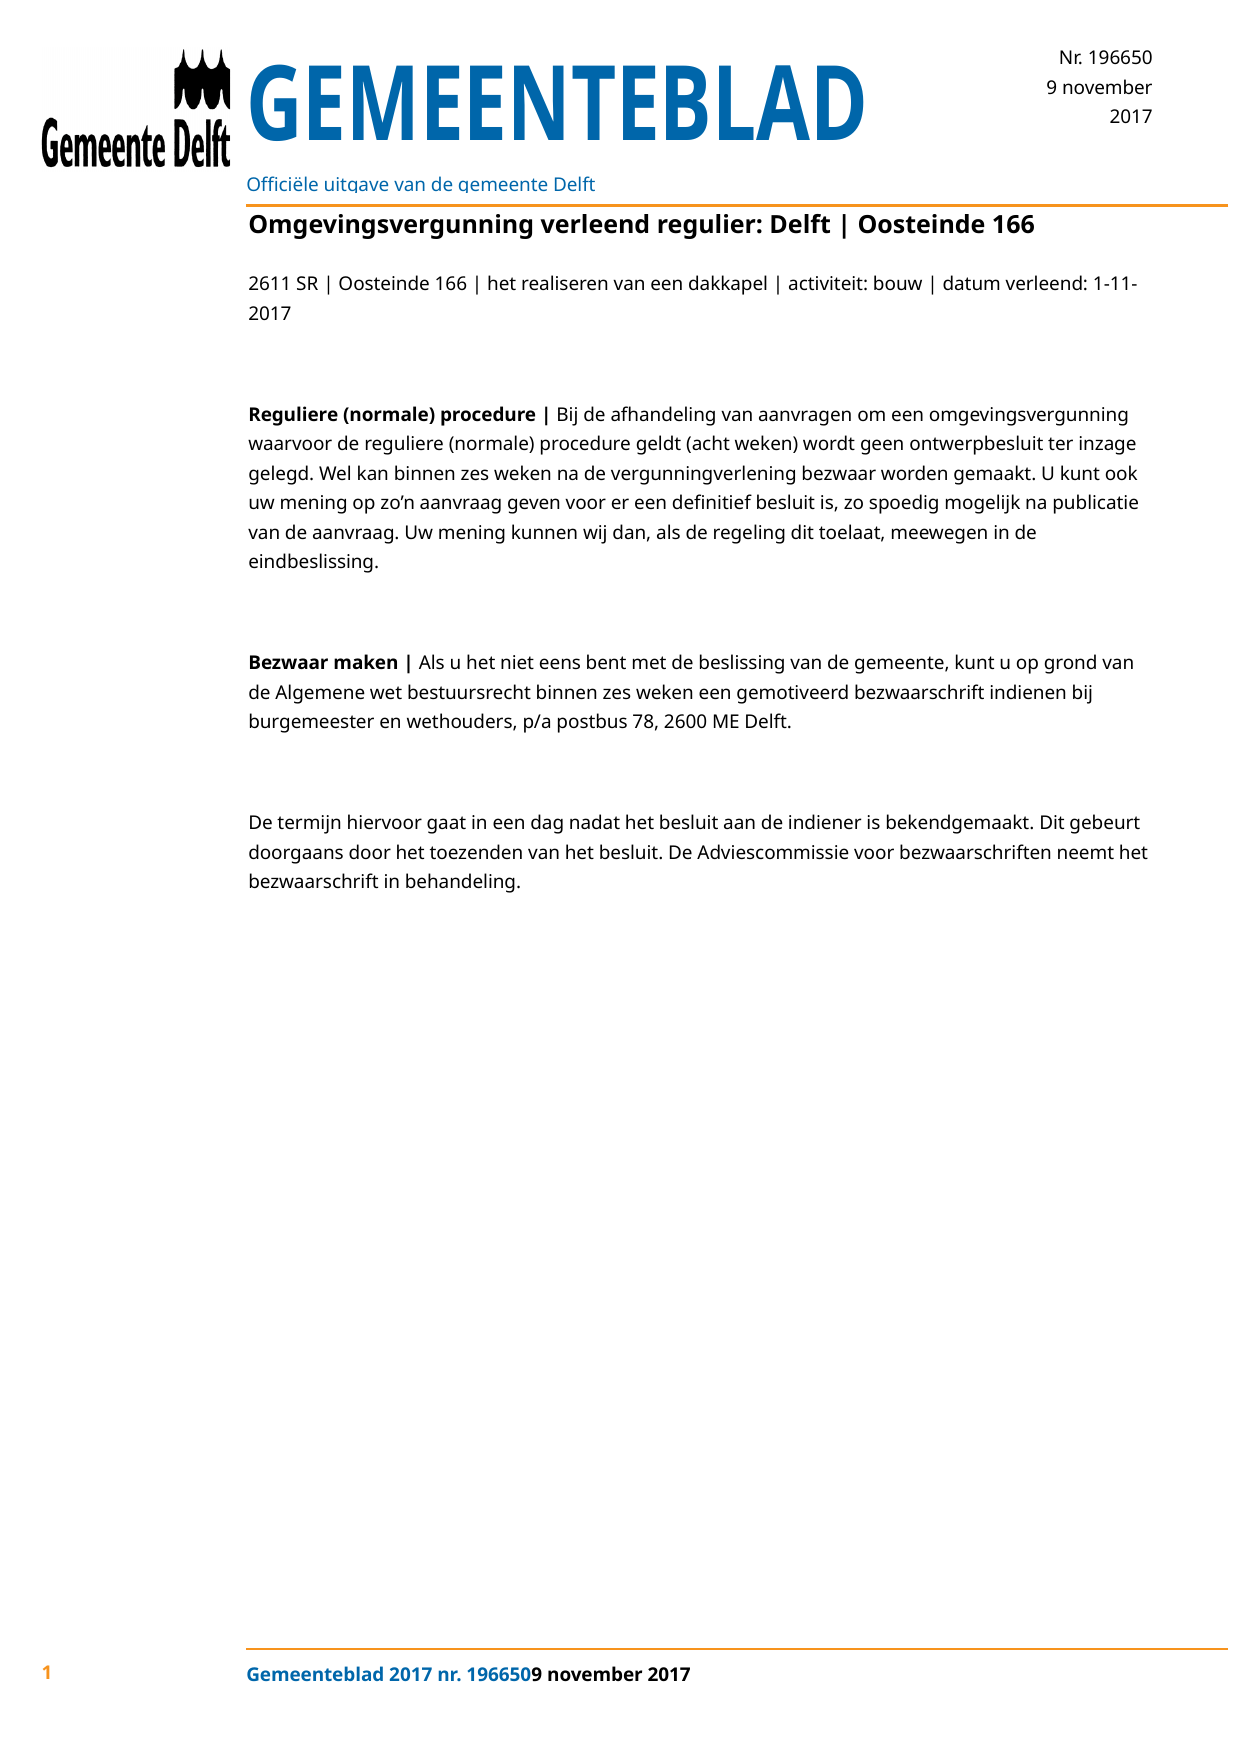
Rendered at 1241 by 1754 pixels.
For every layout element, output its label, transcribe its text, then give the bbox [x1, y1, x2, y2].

text Reguliere (normale) procedure | Bij de afhandeling van aanvragen om een omgevingsvergunning waarvoor de reguliere (normale) procedure geldt (acht weken) wordt geen ontwerpbesluit ter inzage gelegd. Wel kan binnen zes weken na de vergunningverlening bezwaar worden gemaakt. U kunt ook uw mening op zo’n aanvraag geven voor er een definitief besluit is, zo spoedig mogelijk na publicatie van de aanvraag. Uw mening kunnen wij dan, als de regeling dit toelaat, meewegen in de eindbeslissing. [248, 401, 1152, 574]
text De termijn hiervoor gaat in een dag nadat het besluit aan de indiener is bekendgemaakt. Dit gebeurt doorgaans door het toezenden van het besluit. De Adviescommissie voor bezwaarschriften neemt het bezwaarschrift in behandeling. [248, 809, 1152, 894]
text Bezwaar maken | Als u het niet eens bent met de beslissing van de gemeente, kunt u op grond van de Algemene wet bestuursrecht binnen zes weken een gemotiveerd bezwaarschrift indienen bij burgemeester en wethouders, p/a postbus 78, 2600 ME Delft. [248, 649, 1152, 734]
text Omgevingsvergunning verleend regulier: Delft | Oosteinde 166 [248, 207, 1152, 241]
picture [41, 47, 231, 172]
text 2611 SR | Oosteinde 166 | het realiseren van een dakkapel | activiteit: bouw | datum verleend: 1-11-2017 [248, 270, 1152, 326]
